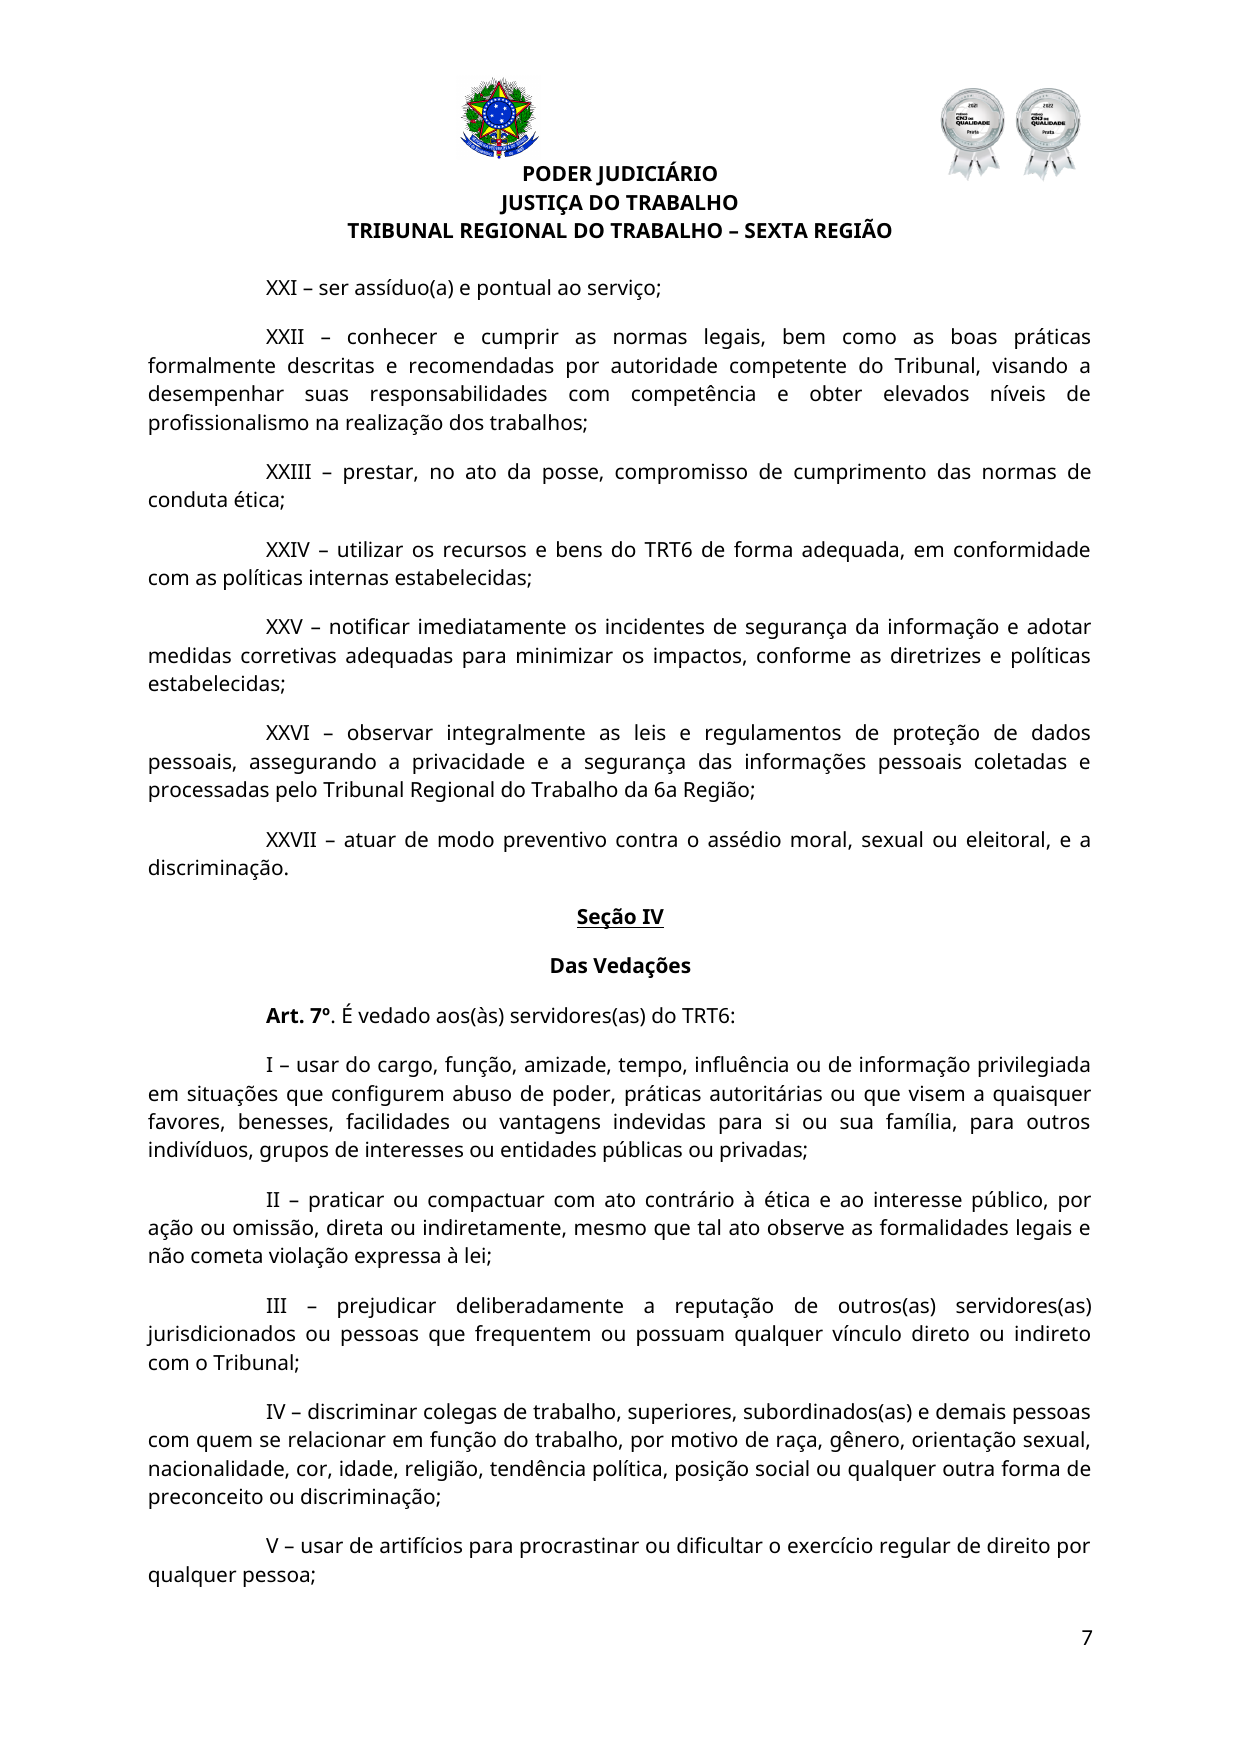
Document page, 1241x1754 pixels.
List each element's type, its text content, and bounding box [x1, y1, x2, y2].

picture [456, 75, 541, 160]
text XXII – conhecer e cumprir as normas legais, bem como as boas práticas formalmente descritas e recomendadas por autoridade competente do Tribunal, visando a desempenhar suas responsabilidades com competência e obter elevados níveis de profissionalismo na realização dos trabalhos; [148, 322, 1092, 436]
text XXVI – observar integralmente as leis e regulamentos de proteção de dados pessoais, assegurando a privacidade e a segurança das informações pessoais coletadas e processadas pelo Tribunal Regional do Trabalho da 6a Região; [148, 718, 1092, 804]
text XXIV – utilizar os recursos e bens do TRT6 de forma adequada, em conformidade com as políticas internas estabelecidas; [148, 535, 1092, 592]
text XXVII – atuar de modo preventivo contra o assédio moral, sexual ou eleitoral, e a discriminação. [148, 825, 1092, 882]
picture [926, 88, 1081, 182]
text IV – discriminar colegas de trabalho, superiores, subordinados(as) e demais pessoas com quem se relacionar em função do trabalho, por motivo de raça, gênero, orientação sexual, nacionalidade, cor, idade, religião, tendência política, posição social ou qualquer outra forma de preconceito ou discriminação; [148, 1397, 1092, 1511]
text XXI – ser assíduo(a) e pontual ao serviço; [148, 273, 1092, 302]
text III – prejudicar deliberadamente a reputação de outros(as) servidores(as) jurisdicionados ou pessoas que frequentem ou possuam qualquer vínculo direto ou indireto com o Tribunal; [148, 1291, 1092, 1376]
text Art. 7º. É vedado aos(às) servidores(as) do TRT6: [148, 1001, 1092, 1029]
text Das Vedações [148, 952, 1092, 980]
text Seção IV [148, 902, 1092, 931]
text XXIII – prestar, no ato da posse, compromisso de cumprimento das normas de conduta ética; [148, 457, 1092, 514]
text V – usar de artifícios para procrastinar ou dificultar o exercício regular de direito por qualquer pessoa; [148, 1532, 1092, 1588]
text II – praticar ou compactuar com ato contrário à ética e ao interesse público, por ação ou omissão, direta ou indiretamente, mesmo que tal ato observe as formalidades legais e não cometa violação expressa à lei; [148, 1185, 1092, 1270]
text XXV – notificar imediatamente os incidentes de segurança da informação e adotar medidas corretivas adequadas para minimizar os impactos, conforme as diretrizes e políticas estabelecidas; [148, 612, 1092, 698]
text I – usar do cargo, função, amizade, tempo, influência ou de informação privilegiada em situações que configurem abuso de poder, práticas autoritárias ou que visem a quaisquer favores, benesses, facilidades ou vantagens indevidas para si ou sua família, para outros indivíduos, grupos de interesses ou entidades públicas ou privadas; [148, 1050, 1092, 1164]
